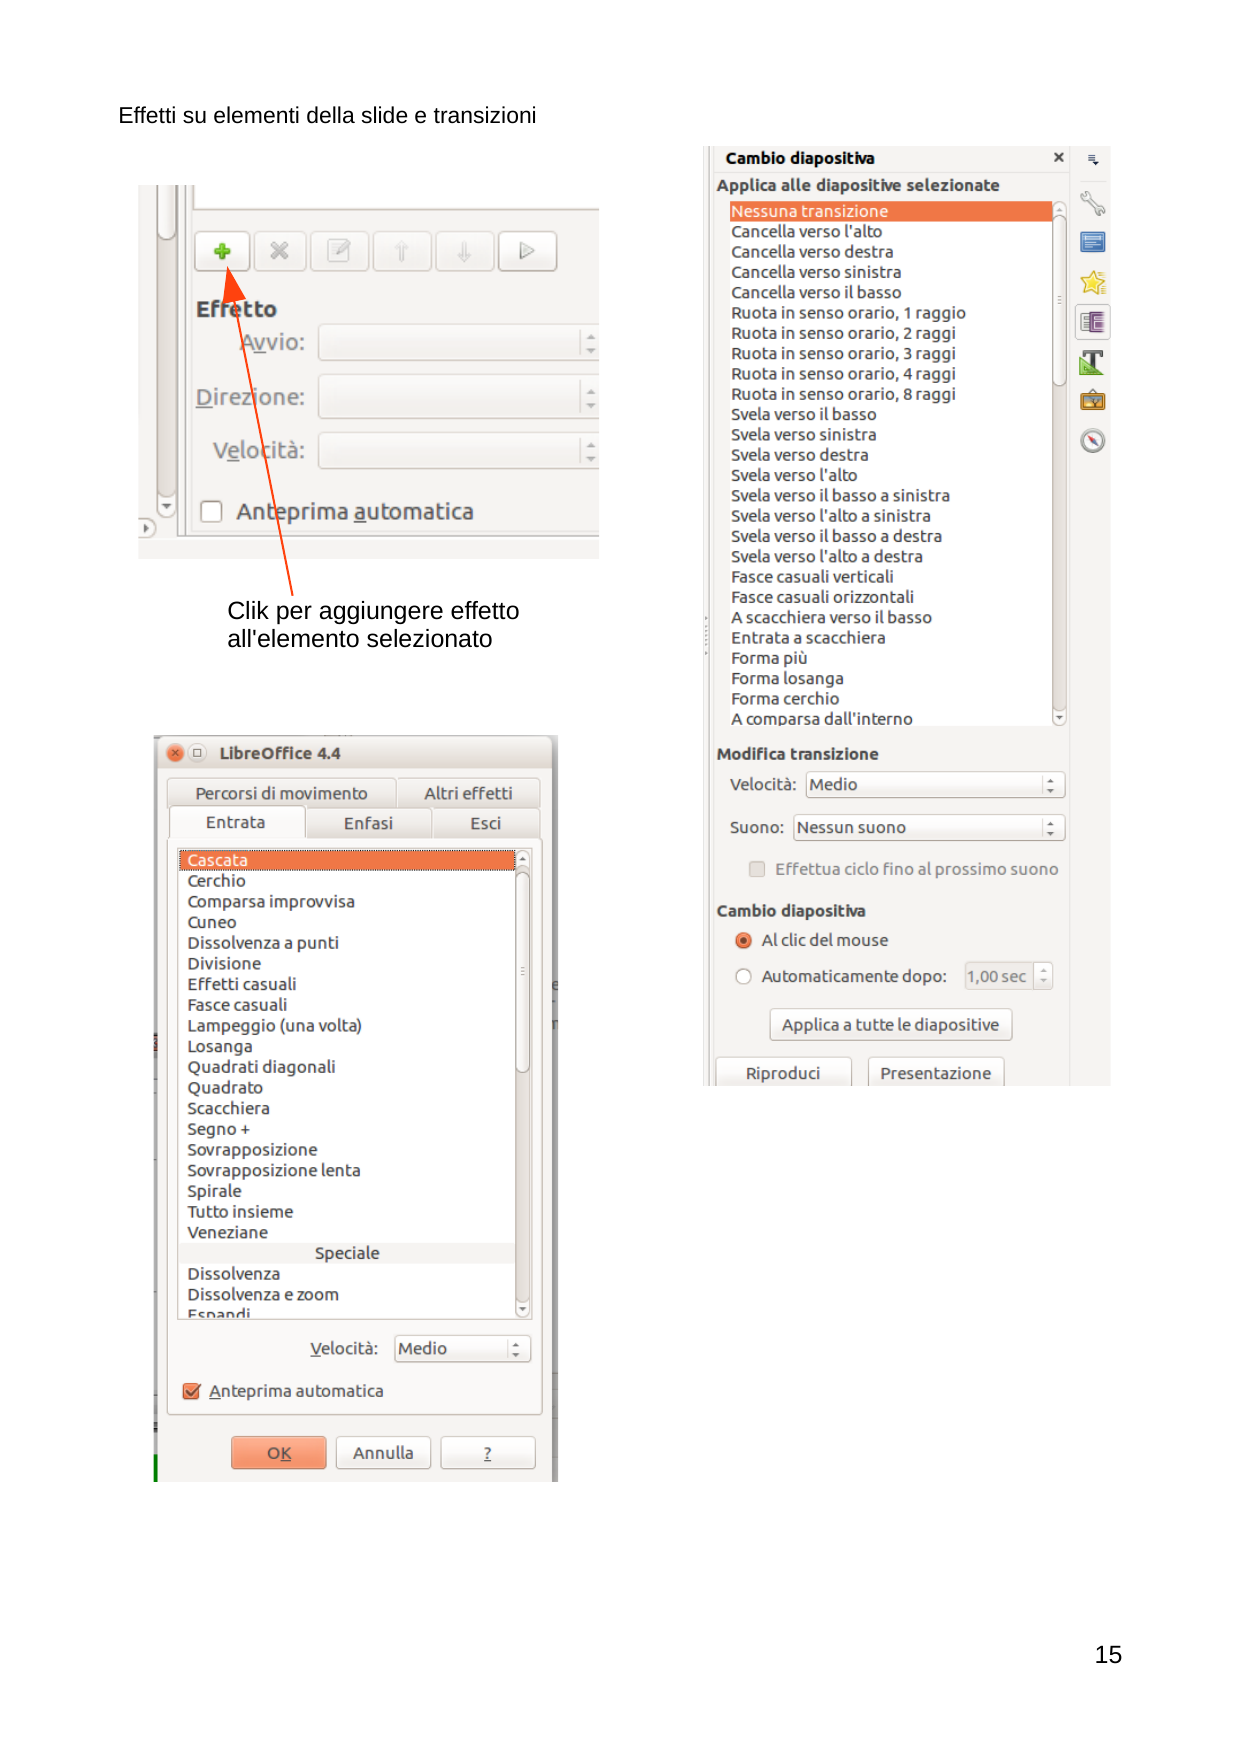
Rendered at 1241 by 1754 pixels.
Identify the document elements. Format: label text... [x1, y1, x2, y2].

picture [138, 185, 600, 559]
picture [703, 146, 1111, 1086]
text Effetti su elementi della slide e transizioni [118, 102, 1122, 128]
picture [153, 735, 559, 1482]
